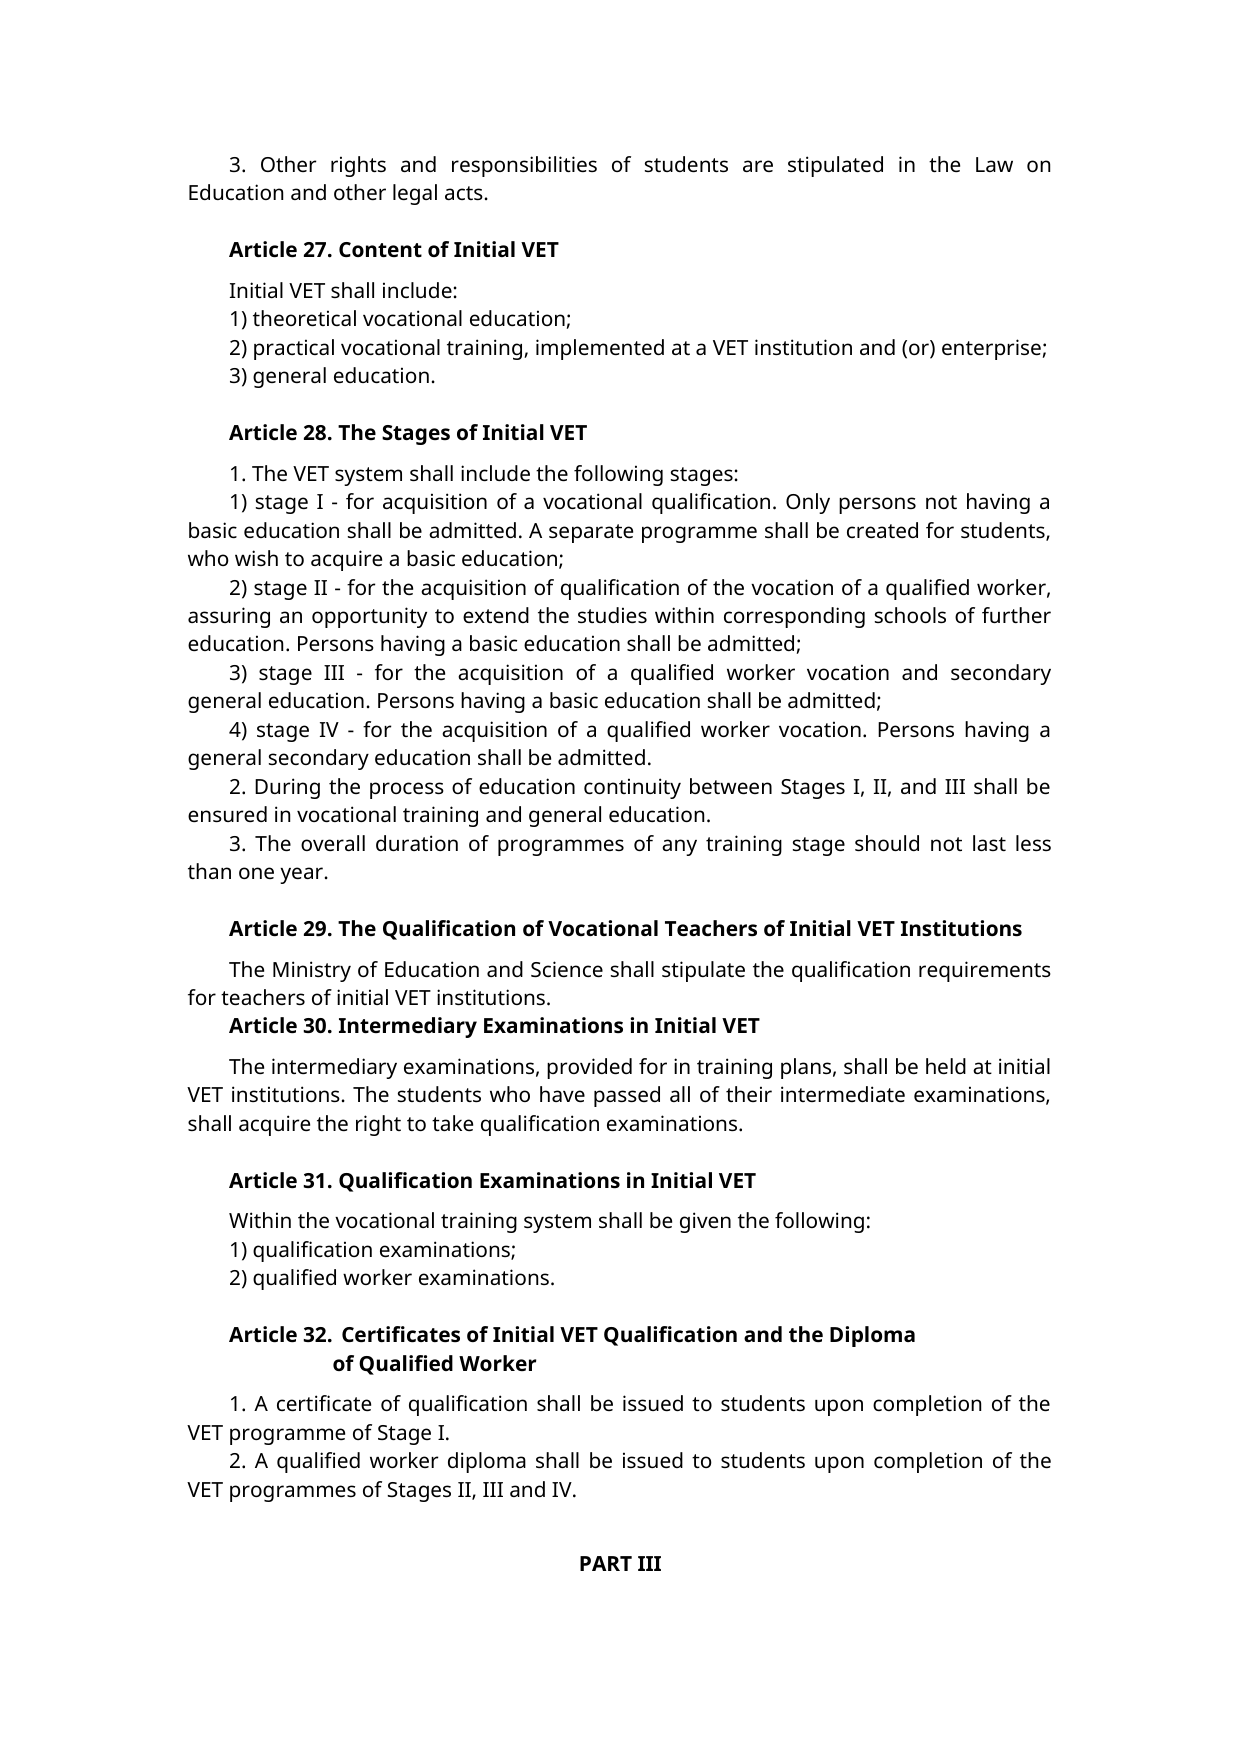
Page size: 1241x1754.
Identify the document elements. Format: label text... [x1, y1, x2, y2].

text 3. The overall duration of programmes of any training stage should not last less than one year. [187, 829, 1053, 886]
text 2) qualified worker examinations. [187, 1263, 1053, 1292]
text 3) stage III - for the acquisition of a qualified worker vocation and secondary general education. Persons having a basic education shall be admitted; [187, 658, 1053, 715]
text Article 29. The Qualification of Vocational Teachers of Initial VET Institutions [187, 914, 1053, 943]
text The Ministry of Education and Science shall stipulate the qualification requirements for teachers of initial VET institutions. [187, 955, 1053, 1012]
text Article 27. Content of Initial VET [187, 236, 1053, 264]
text The intermediary examinations, provided for in training plans, shall be held at initial VET institutions. The students who have passed all of their intermediate examinations, shall acquire the right to take qualification examinations. [187, 1052, 1053, 1137]
text 2. During the process of education continuity between Stages I, II, and III shall be ensured in vocational training and general education. [187, 772, 1053, 829]
text PART III [187, 1549, 1053, 1577]
text 1) stage I - for acquisition of a vocational qualification. Only persons not having a basic education shall be admitted. A separate programme shall be created for students, who wish to acquire a basic education; [187, 487, 1053, 573]
text 1) qualification examinations; [187, 1235, 1053, 1263]
text 1) theoretical vocational education; [187, 304, 1053, 333]
text 4) stage IV - for the acquisition of a qualified worker vocation. Persons having a general secondary education shall be admitted. [187, 715, 1053, 772]
text Article 32. Certificates of Initial VET Qualification and the Diploma of Qualified Worker [187, 1321, 1053, 1377]
text 3) general education. [187, 361, 1053, 390]
text 2) stage II - for the acquisition of qualification of the vocation of a qualified worker, assuring an opportunity to extend the studies within corresponding schools of further education. Persons having a basic education shall be admitted; [187, 573, 1053, 658]
text Article 28. The Stages of Initial VET [187, 418, 1053, 447]
text Within the vocational training system shall be given the following: [187, 1206, 1053, 1235]
text Initial VET shall include: [187, 276, 1053, 304]
text 1. The VET system shall include the following stages: [187, 459, 1053, 487]
text 1. A certificate of qualification shall be issued to students upon completion of the VET programme of Stage I. [187, 1389, 1053, 1446]
text Article 30. Intermediary Examinations in Initial VET [187, 1012, 1053, 1040]
text 2) practical vocational training, implemented at a VET institution and (or) enterprise; [187, 333, 1053, 361]
text 3. Other rights and responsibilities of students are stipulated in the Law on Education and other legal acts. [187, 150, 1053, 207]
text 2. A qualified worker diploma shall be issued to students upon completion of the VET programmes of Stages II, III and IV. [187, 1446, 1053, 1503]
text Article 31. Qualification Examinations in Initial VET [187, 1166, 1053, 1194]
